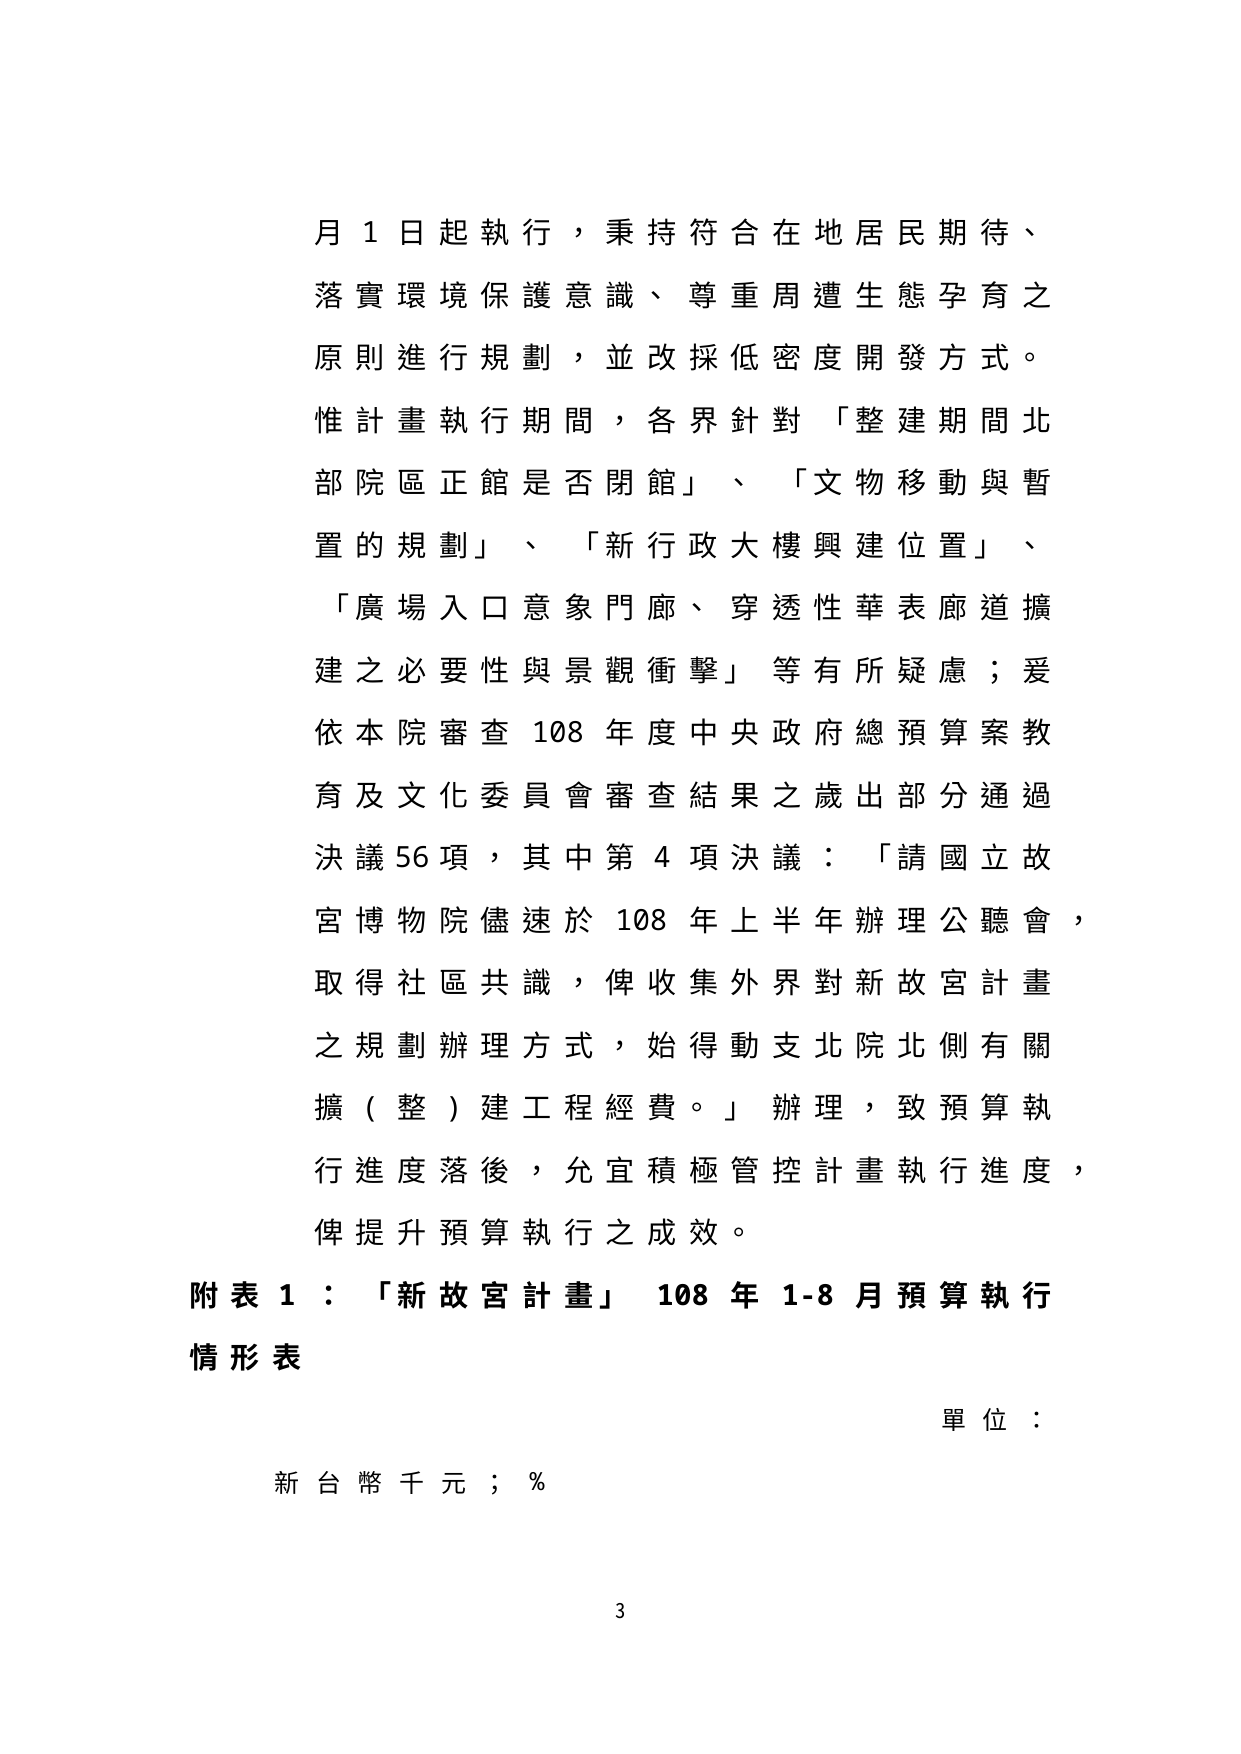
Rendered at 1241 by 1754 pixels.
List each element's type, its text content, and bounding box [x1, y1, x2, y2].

text 單位：新台幣千元；% [242, 1377, 1058, 1502]
text 附表1：「新故宮計畫」108年1-8月預算執行情形表 [183, 1252, 1058, 1377]
text 「新故宮計畫」截至108年8月底止，累計分配數2億3,288萬9千元，僅占全年度預算數28%，執行率僅43.71%（詳附表1）。主要係因「新故宮計畫」自106年12月6日經行政院核定，並自107年1月1日起執行，秉持符合在地居民期待、落實環境保護意識、尊重周遭生態孕育之原則進行規劃，並改採低密度開發方式。惟計畫執行期間，各界針對「整建期間北部院區正館是否閉館」、「文物移動與暫置的規劃」、「新行政大樓興建位置」、「廣場入口意象門廊、穿透性華表廊道擴建之必要性與景觀衝擊」等有所疑慮；爰依本院審查108年度中央政府總預算案教育及文化委員會審查結果之歲出部分通過決議56項，其中第4項決議：「請國立故宮博物院儘速於108年上半年辦理公聽會，取得社區共識，俾收集外界對新故宮計畫之規劃辦理方式，始得動支北院北側有關擴(整)建工程經費。」辦理，致預算執行進度落後，允宜積極管控計畫執行進度，俾提升預算執行之成效。 [271, 189, 1058, 1252]
